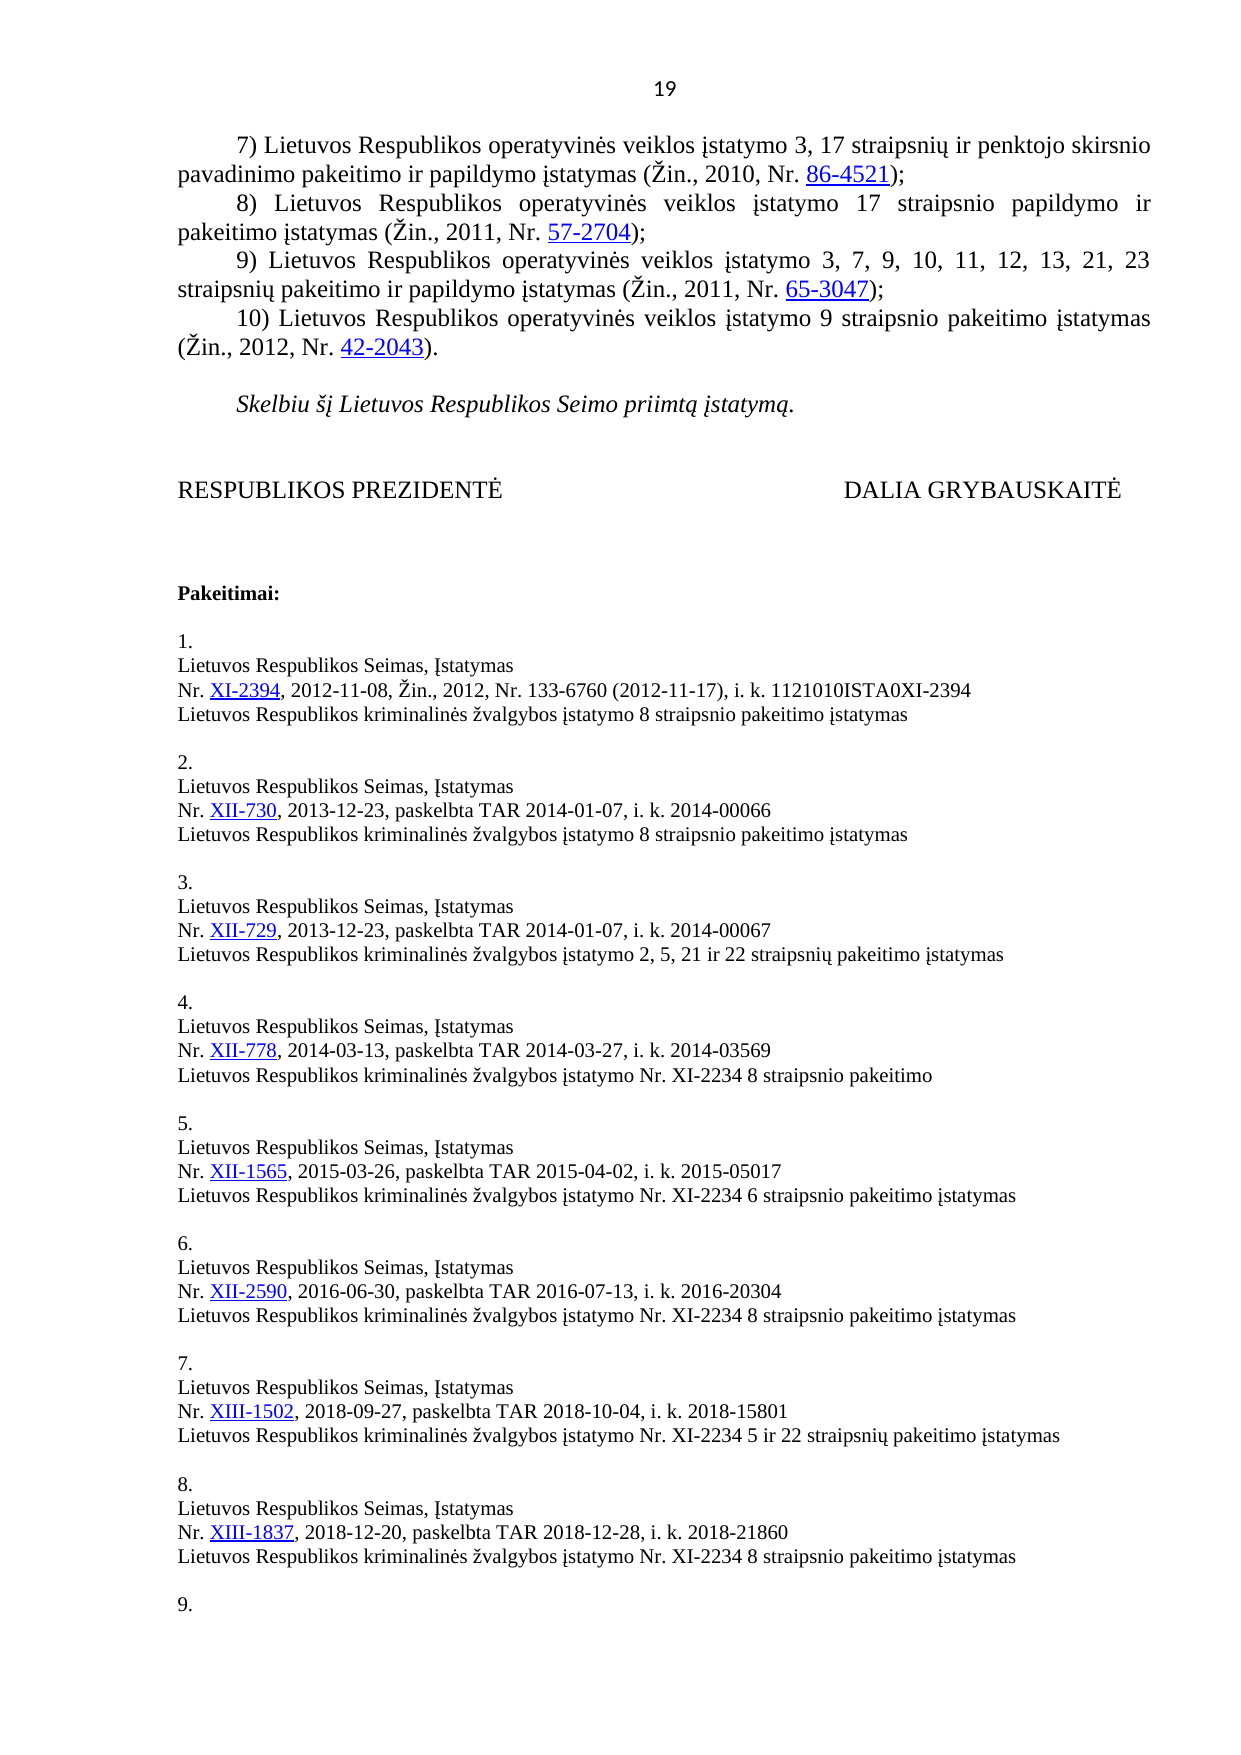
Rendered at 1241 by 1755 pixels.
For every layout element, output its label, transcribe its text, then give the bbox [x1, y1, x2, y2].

text Lietuvos Respublikos Seimas, Įstatymas [177, 1014, 1152, 1038]
text 10) Lietuvos Respublikos operatyvinės veiklos įstatymo 9 straipsnio pakeitimo įstatymas (Žin., 2012, Nr. 42-2043). [177, 303, 1152, 361]
text Lietuvos Respublikos kriminalinės žvalgybos įstatymo Nr. XI-2234 8 straipsnio pakeitimo [177, 1062, 1152, 1087]
text Nr. XII-778, 2014-03-13, paskelbta TAR 2014-03-27, i. k. 2014-03569 [177, 1038, 1152, 1062]
text Skelbiu šį Lietuvos Respublikos Seimo priimtą įstatymą. [177, 389, 1152, 418]
text Lietuvos Respublikos Seimas, Įstatymas [177, 1255, 1152, 1279]
text Lietuvos Respublikos kriminalinės žvalgybos įstatymo Nr. XI-2234 6 straipsnio pakeitimo įstatymas [177, 1183, 1152, 1207]
text 1. [177, 629, 1152, 653]
text 9) Lietuvos Respublikos operatyvinės veiklos įstatymo 3, 7, 9, 10, 11, 12, 13, 21, 23 straipsnių pakeitimo ir papildymo įstatymas (Žin., 2011, Nr. 65-3047); [177, 246, 1152, 303]
text Lietuvos Respublikos Seimas, Įstatymas [177, 1375, 1152, 1399]
text Nr. XII-730, 2013-12-23, paskelbta TAR 2014-01-07, i. k. 2014-00066 [177, 798, 1152, 822]
text Nr. XIII-1502, 2018-09-27, paskelbta TAR 2018-10-04, i. k. 2018-15801 [177, 1399, 1152, 1423]
text 5. [177, 1111, 1152, 1135]
text Lietuvos Respublikos kriminalinės žvalgybos įstatymo 8 straipsnio pakeitimo įstatymas [177, 822, 1152, 846]
text 6. [177, 1231, 1152, 1255]
text Lietuvos Respublikos Seimas, Įstatymas [177, 1135, 1152, 1159]
text Lietuvos Respublikos kriminalinės žvalgybos įstatymo Nr. XI-2234 5 ir 22 straipsnių pakeitimo įstatymas [177, 1423, 1152, 1447]
text Lietuvos Respublikos Seimas, Įstatymas [177, 1496, 1152, 1520]
text Lietuvos Respublikos kriminalinės žvalgybos įstatymo 8 straipsnio pakeitimo įstatymas [177, 702, 1152, 726]
text Nr. XII-1565, 2015-03-26, paskelbta TAR 2015-04-02, i. k. 2015-05017 [177, 1159, 1152, 1183]
text Lietuvos Respublikos kriminalinės žvalgybos įstatymo Nr. XI-2234 8 straipsnio pakeitimo įstatymas [177, 1303, 1152, 1327]
text 7) Lietuvos Respublikos operatyvinės veiklos įstatymo 3, 17 straipsnių ir penktojo skirsnio pavadinimo pakeitimo ir papildymo įstatymas (Žin., 2010, Nr. 86-4521); [177, 131, 1152, 188]
text 8) Lietuvos Respublikos operatyvinės veiklos įstatymo 17 straipsnio papildymo ir pakeitimo įstatymas (Žin., 2011, Nr. 57-2704); [177, 188, 1152, 246]
text 2. [177, 750, 1152, 774]
text Nr. XII-2590, 2016-06-30, paskelbta TAR 2016-07-13, i. k. 2016-20304 [177, 1279, 1152, 1303]
text Lietuvos Respublikos kriminalinės žvalgybos įstatymo Nr. XI-2234 8 straipsnio pakeitimo įstatymas [177, 1544, 1152, 1568]
text RESPUBLIKOS PREZIDENTĖ DALIA GRYBAUSKAITĖ [177, 476, 1152, 504]
text Lietuvos Respublikos kriminalinės žvalgybos įstatymo 2, 5, 21 ir 22 straipsnių pakeitimo įstatymas [177, 942, 1152, 966]
text Nr. XI-2394, 2012-11-08, Žin., 2012, Nr. 133-6760 (2012-11-17), i. k. 1121010ISTA0XI-2394 [177, 677, 1152, 702]
text Nr. XII-729, 2013-12-23, paskelbta TAR 2014-01-07, i. k. 2014-00067 [177, 918, 1152, 942]
text Nr. XIII-1837, 2018-12-20, paskelbta TAR 2018-12-28, i. k. 2018-21860 [177, 1520, 1152, 1544]
text Lietuvos Respublikos Seimas, Įstatymas [177, 653, 1152, 677]
text 8. [177, 1472, 1152, 1496]
text Pakeitimai: [177, 581, 1152, 605]
text 9. [177, 1592, 1152, 1616]
text Lietuvos Respublikos Seimas, Įstatymas [177, 774, 1152, 798]
text 7. [177, 1351, 1152, 1375]
text 3. [177, 870, 1152, 894]
text 4. [177, 990, 1152, 1014]
text Lietuvos Respublikos Seimas, Įstatymas [177, 894, 1152, 918]
